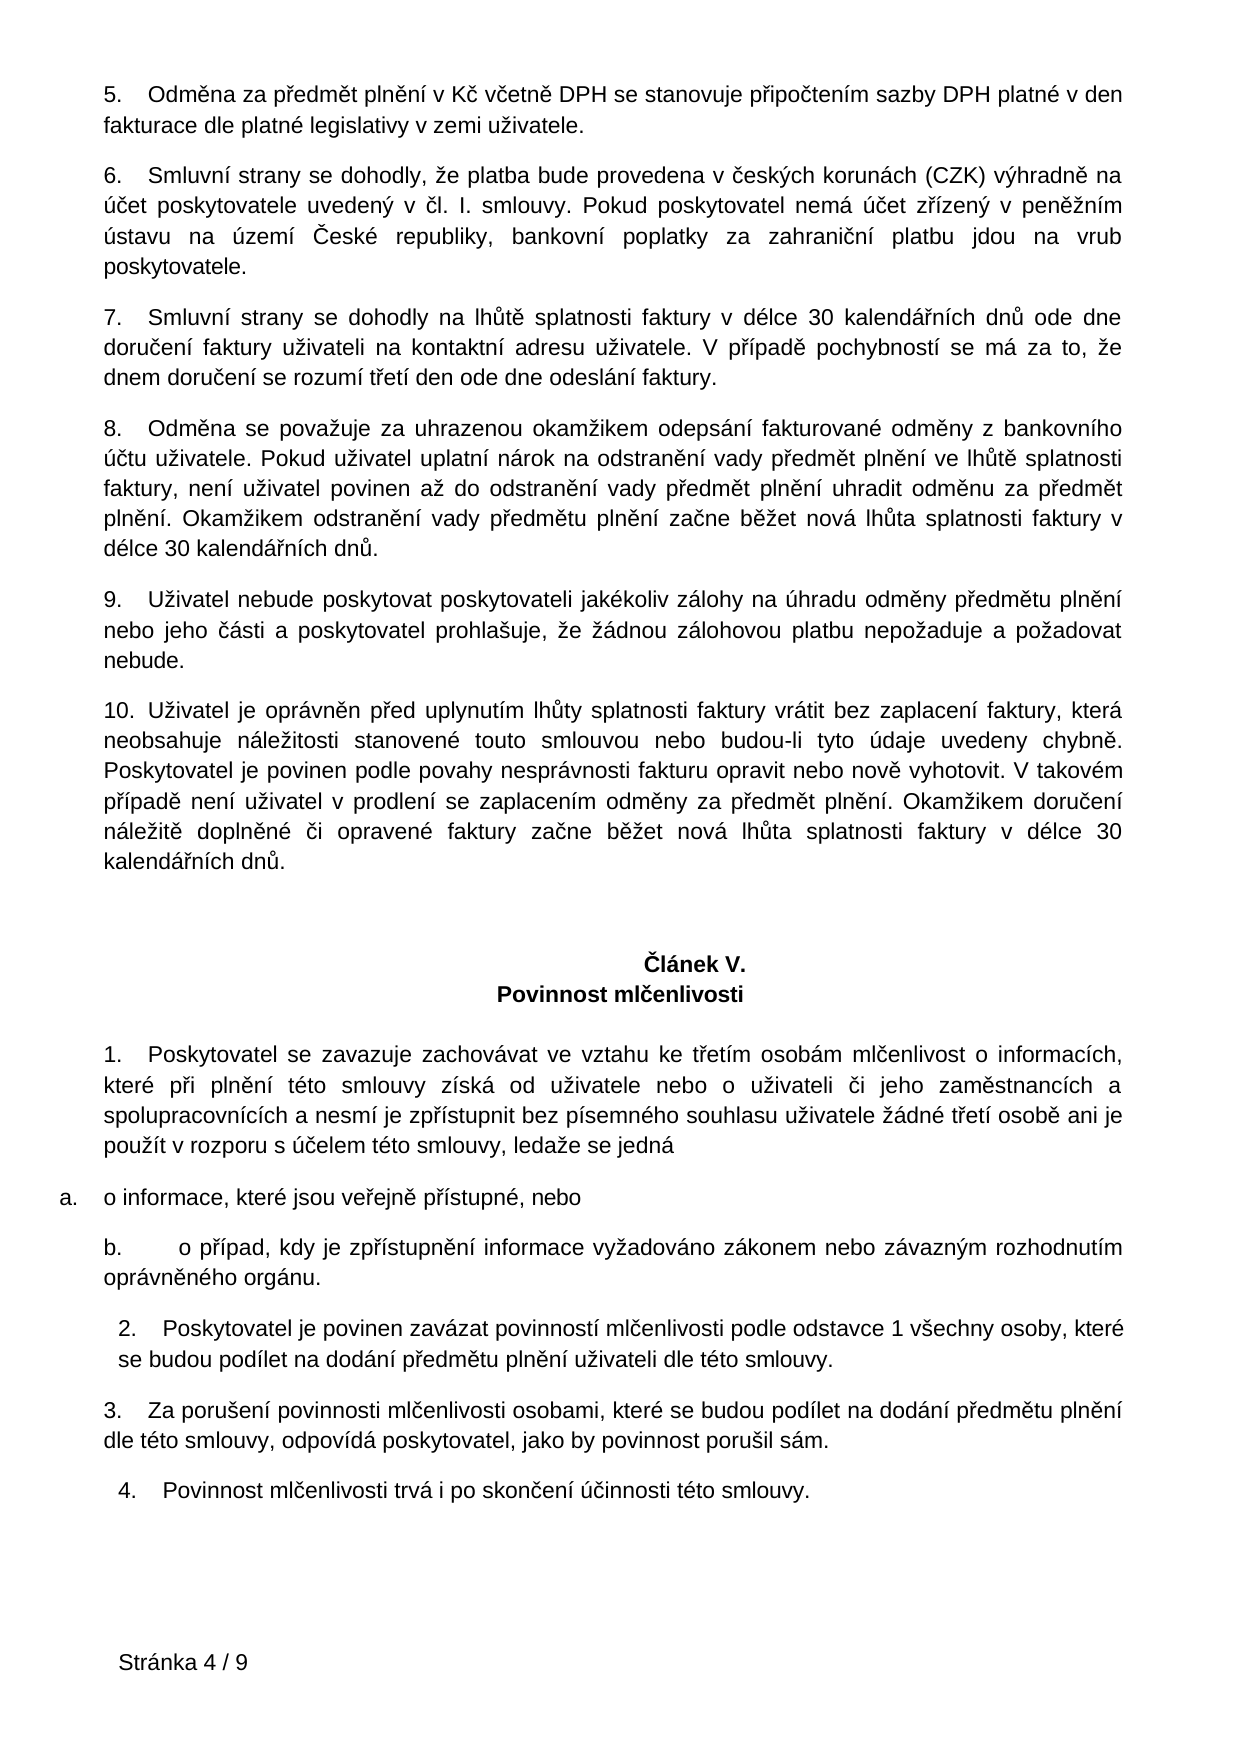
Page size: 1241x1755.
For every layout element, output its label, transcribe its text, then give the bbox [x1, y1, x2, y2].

text Povinnost mlčenlivosti [252, 981, 988, 1007]
list Uživatel je oprávněn před uplynutím lhůty splatnosti faktury vrátit bez zaplacení faktury, která neobsahuje náležitosti stanovené touto smlouvou nebo budou-li tyto údaje uvedeny chybně. Poskytovatel je povinen podle povahy nesprávnosti fakturu opravit nebo nově vyhotovit. V takovém případě není uživatel v prodlení se zaplacením odměny za předmět plnění. Okamžikem doručení náležitě doplněné či opravené faktury začne běžet nová lhůta splatnosti faktury v délce 30 kalendářních dnů. [103, 697, 1123, 874]
list Odměna za předmět plnění v Kč včetně DPH se stanovuje připočtením sazby DPH platné v den fakturace dle platné legislativy v zemi uživatele. [103, 81, 1123, 138]
subtitle Článek V. [253, 951, 1137, 977]
list o informace, které jsou veřejně přístupné, nebo [59, 1183, 1137, 1210]
list Odměna se považuje za uhrazenou okamžikem odepsání fakturované odměny z bankovního účtu uživatele. Pokud uživatel uplatní nárok na odstranění vady předmět plnění ve lhůtě splatnosti faktury, není uživatel povinen až do odstranění vady předmět plnění uhradit odměnu za předmět plnění. Okamžikem odstranění vady předmětu plnění začne běžet nová lhůta splatnosti faktury v délce 30 kalendářních dnů. [103, 414, 1123, 562]
list Povinnost mlčenlivosti trvá i po skončení účinnosti této smlouvy. [118, 1477, 1137, 1504]
list Smluvní strany se dohodly, že platba bude provedena v českých korunách (CZK) výhradně na účet poskytovatele uvedený v čl. I. smlouvy. Pokud poskytovatel nemá účet zřízený v peněžním ústavu na území České republiky, bankovní poplatky za zahraniční platbu jdou na vrub poskytovatele. [103, 162, 1123, 279]
list Poskytovatel se zavazuje zachovávat ve vztahu ke třetím osobám mlčenlivost o informacích, které při plnění této smlouvy získá od uživatele nebo o uživateli či jeho zaměstnancích a spolupracovnících a nesmí je zpřístupnit bez písemného souhlasu uživatele žádné třetí osobě ani je použít v rozporu s účelem této smlouvy, ledaže se jedná [103, 1041, 1123, 1158]
text se budou podílet na dodání předmětu plnění uživateli dle této smlouvy. [118, 1346, 1137, 1372]
list o případ, kdy je zpřístupnění informace vyžadováno zákonem nebo závazným rozhodnutím oprávněného orgánu. [103, 1234, 1123, 1291]
list Poskytovatel je povinen zavázat povinností mlčenlivosti podle odstavce 1 všechny osoby, které [118, 1315, 1137, 1341]
list Smluvní strany se dohodly na lhůtě splatnosti faktury v délce 30 kalendářních dnů ode dne doručení faktury uživateli na kontaktní adresu uživatele. V případě pochybností se má za to, že dnem doručení se rozumí třetí den ode dne odeslání faktury. [103, 304, 1123, 391]
list Za porušení povinnosti mlčenlivosti osobami, které se budou podílet na dodání předmětu plnění dle této smlouvy, odpovídá poskytovatel, jako by povinnost porušil sám. [103, 1397, 1123, 1453]
list Uživatel nebude poskytovat poskytovateli jakékoliv zálohy na úhradu odměny předmětu plnění nebo jeho části a poskytovatel prohlašuje, že žádnou zálohovou platbu nepožaduje a požadovat nebude. [103, 586, 1123, 673]
